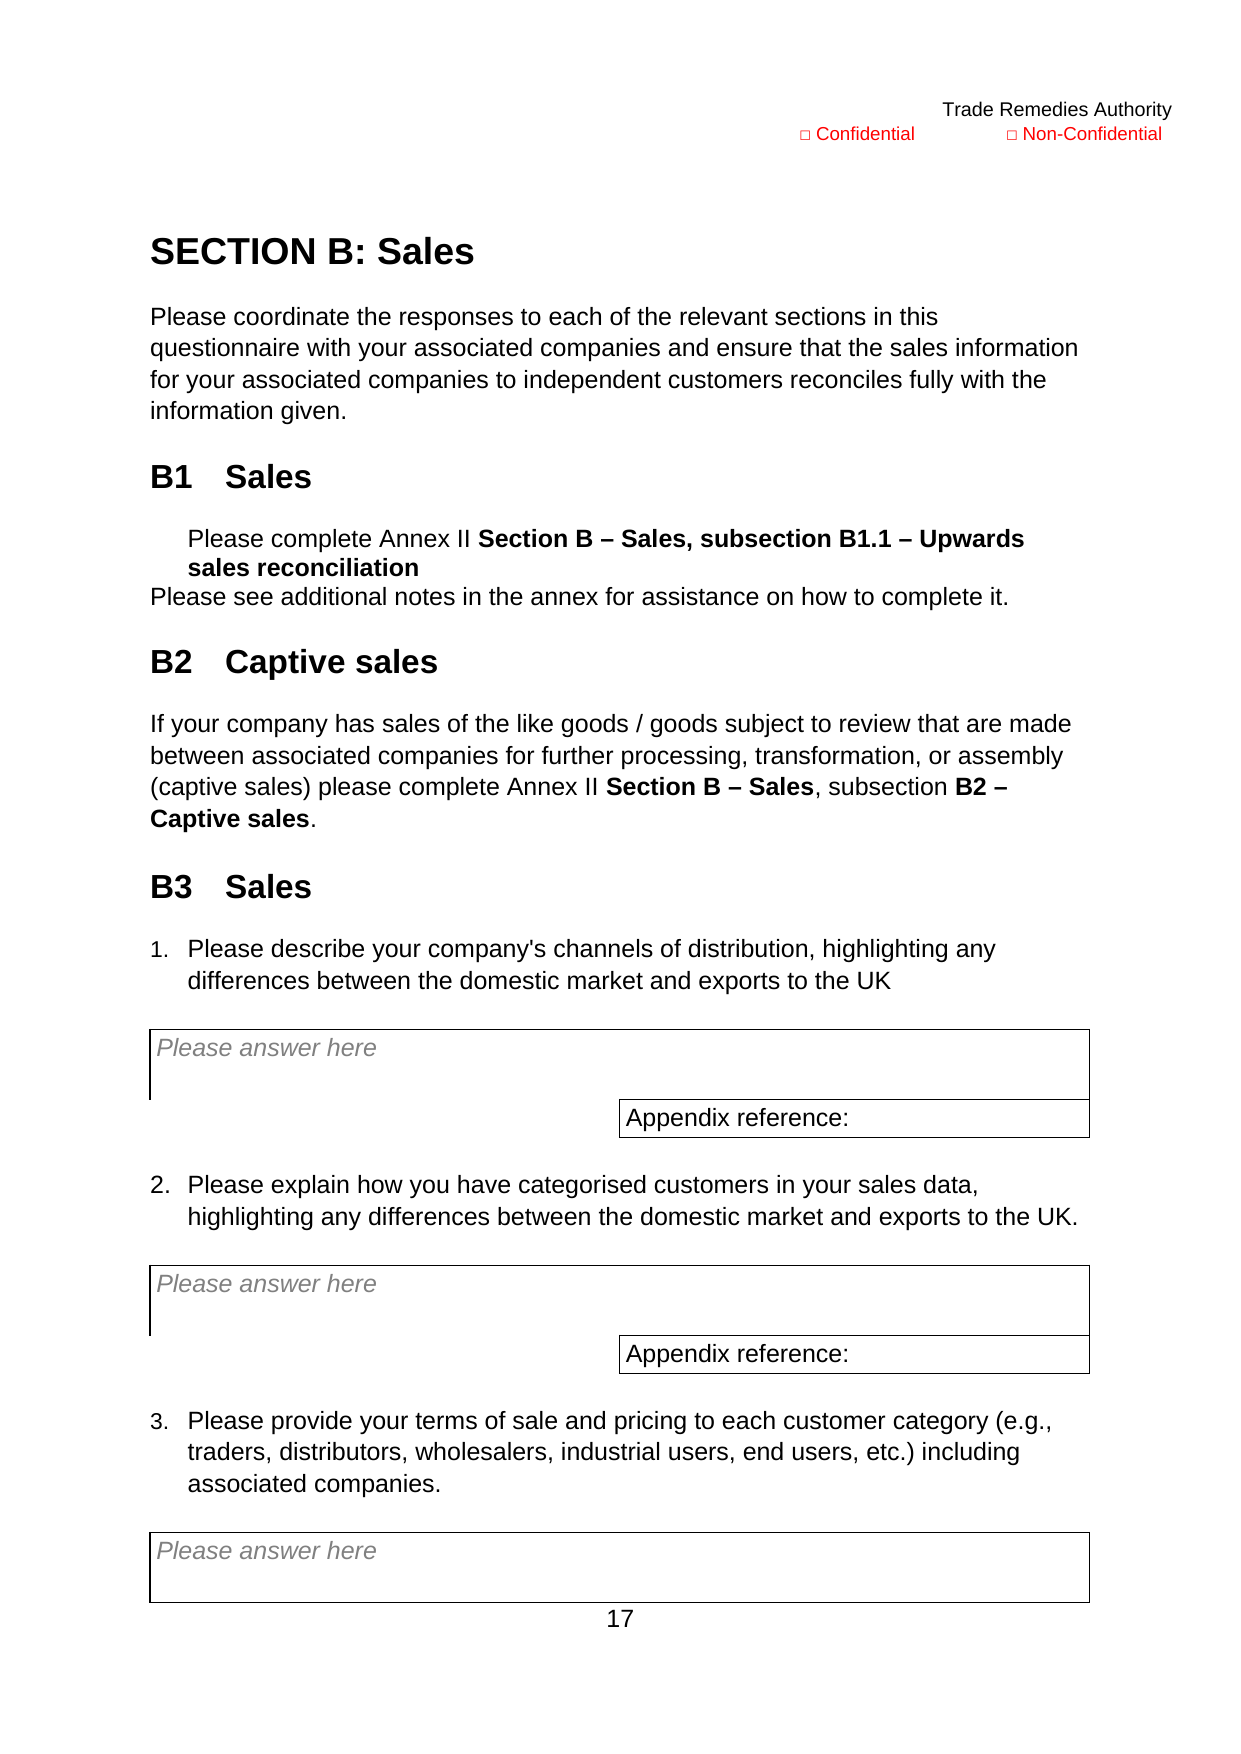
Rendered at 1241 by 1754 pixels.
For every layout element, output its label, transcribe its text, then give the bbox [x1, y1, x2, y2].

list Please provide your terms of sale and pricing to each customer category (e.g., traders, distributors, wholesalers, industrial users, end users, etc.) including associated companies. [150, 1406, 1090, 1497]
table_cell [150, 1336, 619, 1373]
text Please see additional notes in the annex for assistance on how to complete it. [150, 581, 1090, 610]
text If your company has sales of the like goods / goods subject to review that are made between associated companies for further processing, transformation, or assembly (captive sales) please complete Annex II Section B – Sales, subsection B2 – Captive sales. [150, 709, 1090, 833]
subtitle B2 Captive sales [150, 642, 1090, 680]
table_cell Appendix reference: [620, 1336, 1089, 1373]
subtitle SECTION B: Sales [150, 229, 1090, 272]
subtitle B1 Sales [150, 457, 1090, 495]
table_header Please answer here [151, 1533, 1089, 1602]
list Please describe your company's channels of distribution, highlighting any differences between the domestic market and exports to the UK [150, 934, 1090, 994]
subtitle B3 Sales [150, 867, 1090, 905]
list Please explain how you have categorised customers in your sales data, highlighting any differences between the domestic market and exports to the UK. [150, 1170, 1090, 1230]
table_cell Appendix reference: [620, 1100, 1089, 1137]
table_cell [150, 1100, 619, 1137]
list Please complete Annex II Section B – Sales, subsection B1.1 – Upwards sales reconciliation [187, 524, 1090, 581]
table_header Please answer here [151, 1266, 1089, 1334]
table_header Please answer here [151, 1030, 1089, 1099]
text Please coordinate the responses to each of the relevant sections in this questionnaire with your associated companies and ensure that the sales information for your associated companies to independent customers reconciles fully with the information given. [150, 302, 1090, 425]
